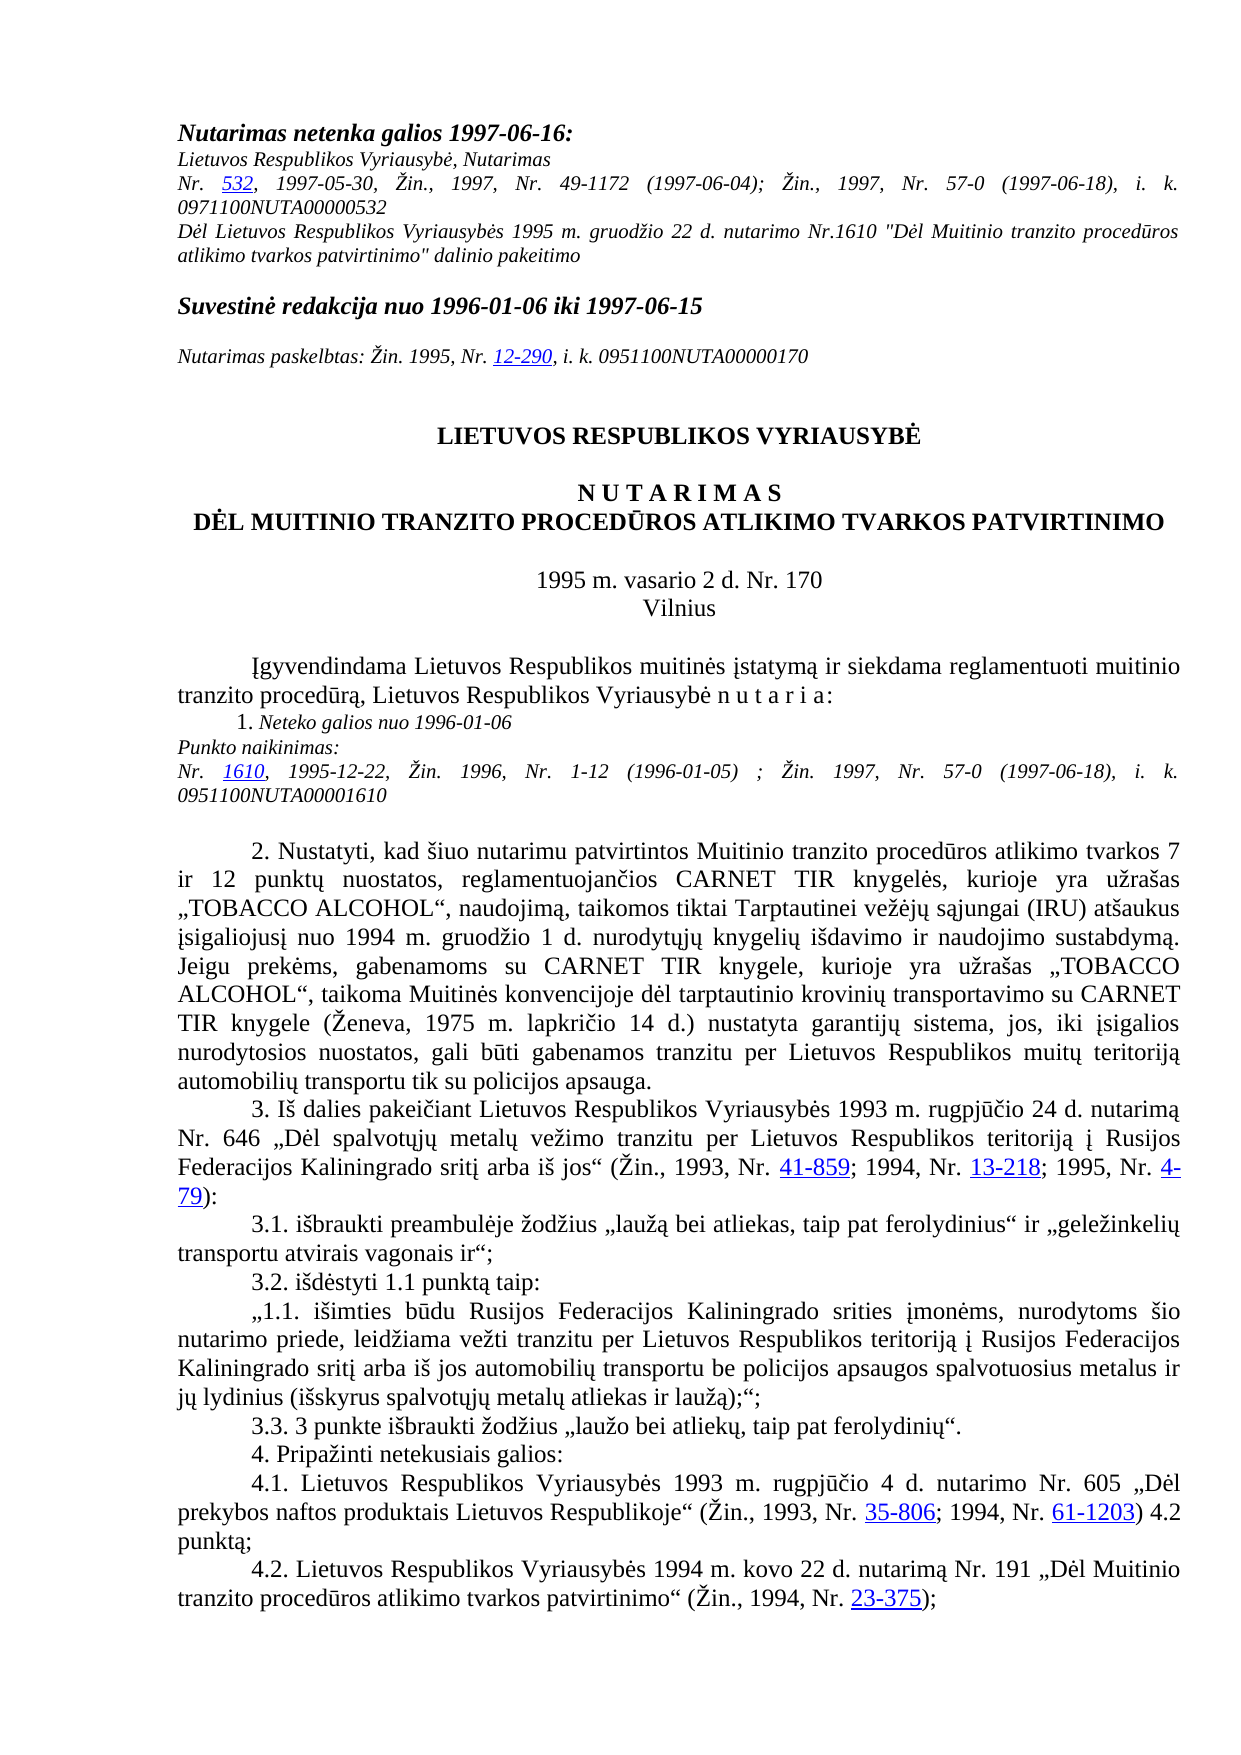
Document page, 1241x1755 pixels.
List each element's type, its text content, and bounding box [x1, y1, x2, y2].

text Įgyvendindama Lietuvos Respublikos muitinės įstatymą ir siekdama reglamentuoti muitinio tranzito procedūrą, Lietuvos Respublikos Vyriausybė nutaria: [177, 651, 1181, 708]
text 2. Nustatyti, kad šiuo nutarimu patvirtintos Muitinio tranzito procedūros atlikimo tvarkos 7 ir 12 punktų nuostatos, reglamentuojančios CARNET TIR knygelės, kurioje yra užrašas „TOBACCO ALCOHOL“, naudojimą, taikomos tiktai Tarptautinei vežėjų sąjungai (IRU) atšaukus įsigaliojusį nuo 1994 m. gruodžio 1 d. nurodytųjų knygelių išdavimo ir naudojimo sustabdymą. Jeigu prekėms, gabenamoms su CARNET TIR knygele, kurioje yra užrašas „TOBACCO ALCOHOL“, taikoma Muitinės konvencijoje dėl tarptautinio krovinių transportavimo su CARNET TIR knygele (Ženeva, 1975 m. lapkričio 14 d.) nustatyta garantijų sistema, jos, iki įsigalios nurodytosios nuostatos, gali būti gabenamos tranzitu per Lietuvos Respublikos muitų teritoriją automobilių transportu tik su policijos apsauga. [177, 836, 1181, 1094]
text 3. Iš dalies pakeičiant Lietuvos Respublikos Vyriausybės 1993 m. rugpjūčio 24 d. nutarimą Nr. 646 „Dėl spalvotųjų metalų vežimo tranzitu per Lietuvos Respublikos teritoriją į Rusijos Federacijos Kaliningrado sritį arba iš jos“ (Žin., 1993, Nr. 41-859; 1994, Nr. 13-218; 1995, Nr. 4-79): [177, 1094, 1181, 1209]
text Nr. 532, 1997-05-30, Žin., 1997, Nr. 49-1172 (1997-06-04); Žin., 1997, Nr. 57-0 (1997-06-18), i. k. 0971100NUTA00000532 [177, 171, 1181, 219]
text „1.1. išimties būdu Rusijos Federacijos Kaliningrado srities įmonėms, nurodytoms šio nutarimo priede, leidžiama vežti tranzitu per Lietuvos Respublikos teritoriją į Rusijos Federacijos Kaliningrado sritį arba iš jos automobilių transportu be policijos apsaugos spalvotuosius metalus ir jų lydinius (išskyrus spalvotųjų metalų atliekas ir laužą);“; [177, 1296, 1181, 1411]
text 3.1. išbraukti preambulėje žodžius „laužą bei atliekas, taip pat ferolydinius“ ir „geležinkelių transportu atvirais vagonais ir“; [177, 1209, 1181, 1267]
text 3.3. 3 punkte išbraukti žodžius „laužo bei atliekų, taip pat ferolydinių“. [177, 1411, 1181, 1439]
text Dėl Lietuvos Respublikos Vyriausybės 1995 m. gruodžio 22 d. nutarimo Nr.1610 "Dėl Muitinio tranzito procedūros atlikimo tvarkos patvirtinimo" dalinio pakeitimo [177, 219, 1181, 267]
text 1995 m. vasario 2 d. Nr. 170 [177, 565, 1181, 593]
text Nutarimas paskelbtas: Žin. 1995, Nr. 12-290, i. k. 0951100NUTA00000170 [177, 344, 1181, 368]
text Nr. 1610, 1995-12-22, Žin. 1996, Nr. 1-12 (1996-01-05) ; Žin. 1997, Nr. 57-0 (1997-06-18), i. k. 0951100NUTA00001610 [177, 759, 1181, 807]
text 1. Neteko galios nuo 1996-01-06 [177, 708, 1181, 735]
text Lietuvos Respublikos Vyriausybė, Nutarimas [177, 147, 1181, 171]
text 3.2. išdėstyti 1.1 punktą taip: [177, 1267, 1181, 1296]
text LIETUVOS RESPUBLIKOS VYRIAUSYBĖ [177, 421, 1181, 450]
text Suvestinė redakcija nuo 1996-01-06 iki 1997-06-15 [177, 291, 1181, 320]
text N U T A R I M A S [177, 478, 1181, 507]
text 4. Pripažinti netekusiais galios: [177, 1439, 1181, 1468]
text Punkto naikinimas: [177, 735, 1181, 759]
text DĖL MUITINIO TRANZITO PROCEDŪROS ATLIKIMO TVARKOS PATVIRTINIMO [177, 507, 1181, 536]
text Nutarimas netenka galios 1997-06-16: [177, 118, 1181, 147]
text 4.1. Lietuvos Respublikos Vyriausybės 1993 m. rugpjūčio 4 d. nutarimo Nr. 605 „Dėl prekybos naftos produktais Lietuvos Respublikoje“ (Žin., 1993, Nr. 35-806; 1994, Nr. 61-1203) 4.2 punktą; [177, 1468, 1181, 1554]
text Vilnius [177, 593, 1181, 622]
text 4.2. Lietuvos Respublikos Vyriausybės 1994 m. kovo 22 d. nutarimą Nr. 191 „Dėl Muitinio tranzito procedūros atlikimo tvarkos patvirtinimo“ (Žin., 1994, Nr. 23-375); [177, 1554, 1181, 1612]
